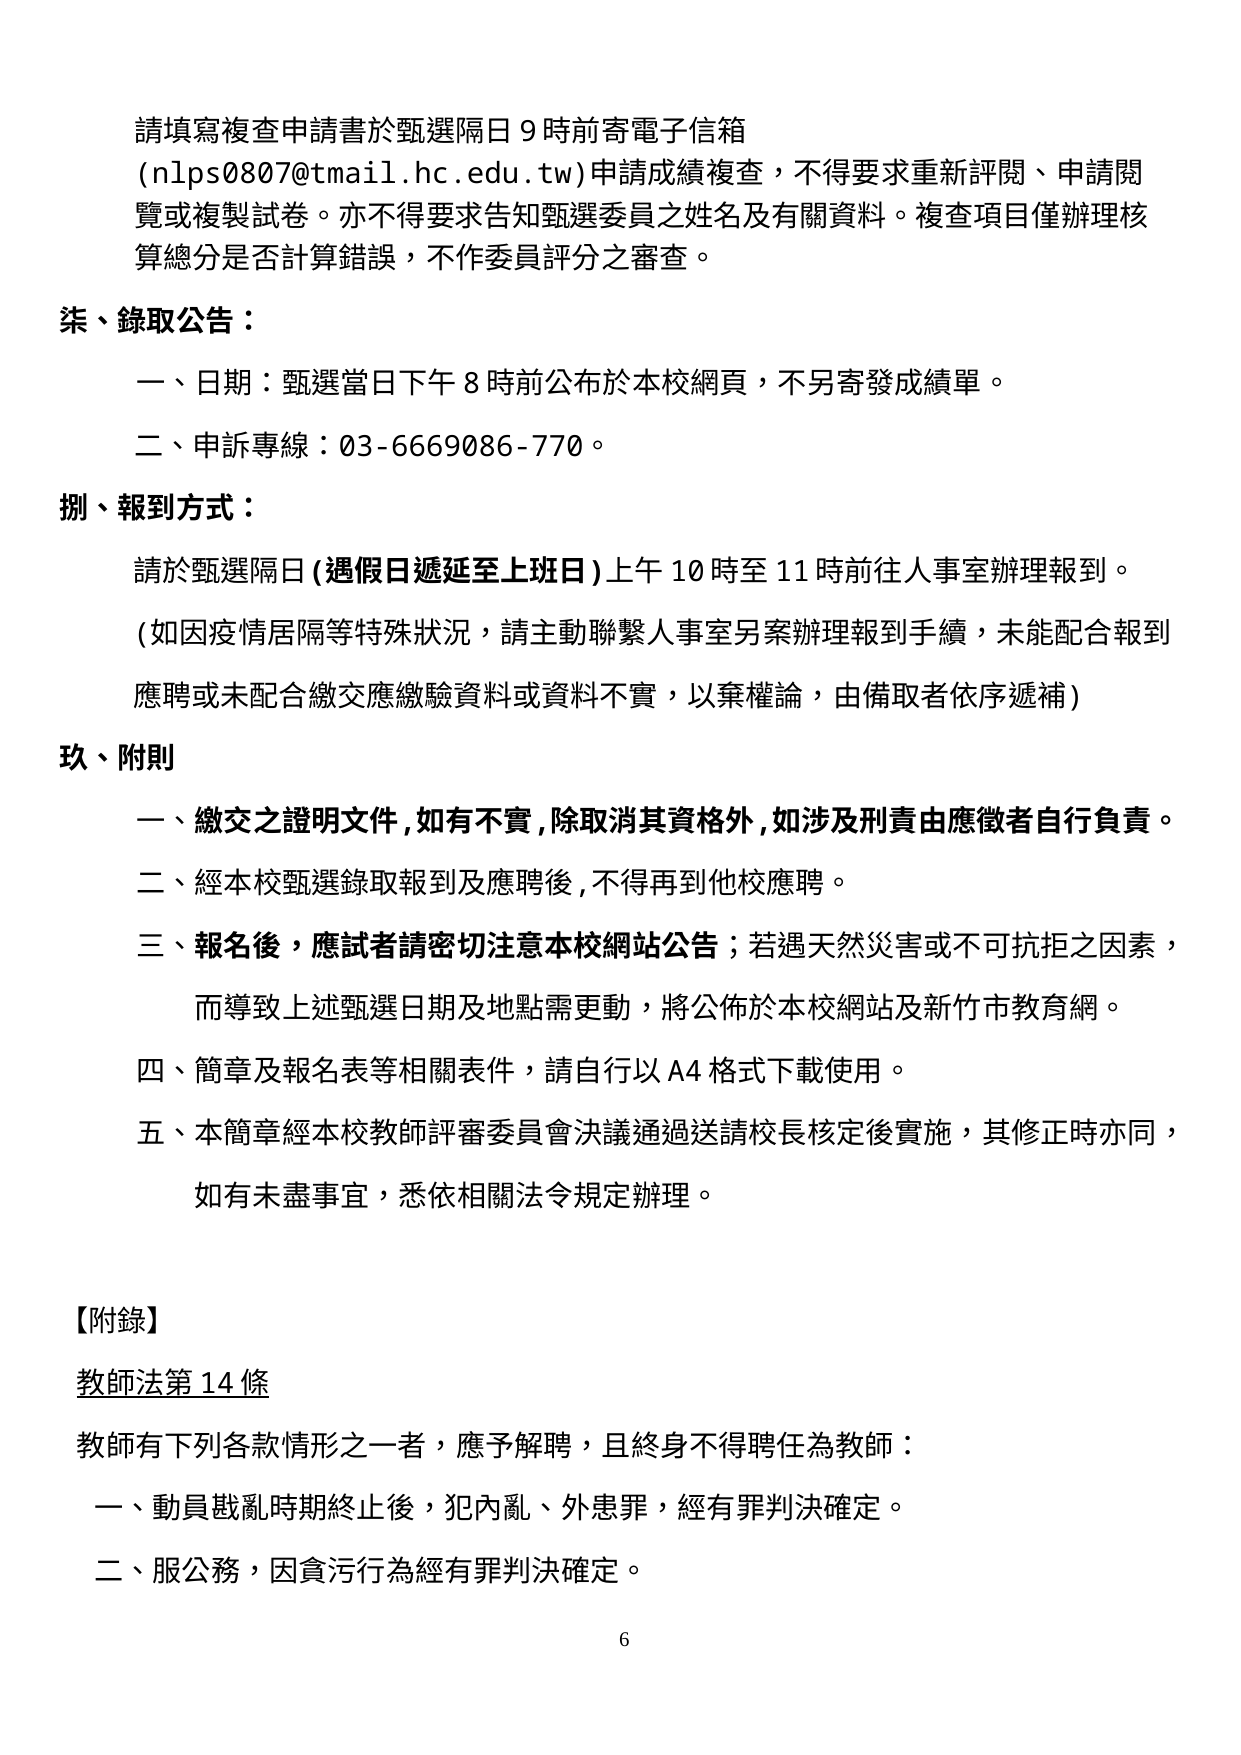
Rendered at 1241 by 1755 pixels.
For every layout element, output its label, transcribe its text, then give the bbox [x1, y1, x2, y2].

text 二、服公務，因貪污行為經有罪判決確定。 [59, 1527, 1181, 1589]
text 一、日期：甄選當日下午8時前公布於本校網頁，不另寄發成績單。 [136, 339, 1181, 402]
text 請於甄選隔日(遇假日遞延至上班日)上午10時至11時前往人事室辦理報到。 [133, 527, 1181, 589]
text 教師法第14條 [59, 1339, 1181, 1402]
text 柒、錄取公告： [59, 277, 1181, 339]
text 三、報名後，應試者請密切注意本校網站公告；若遇天然災害或不可抗拒之因素，而導致上述甄選日期及地點需更動，將公佈於本校網站及新竹市教育網。 [136, 902, 1181, 1027]
text 四、簡章及報名表等相關表件，請自行以A4格式下載使用。 [122, 1027, 1181, 1089]
text 二、經本校甄選錄取報到及應聘後,不得再到他校應聘。 [122, 839, 1181, 902]
text 一、動員戡亂時期終止後，犯內亂、外患罪，經有罪判決確定。 [59, 1464, 1181, 1527]
text 二、申訴專線：03-6669086-770。 [134, 402, 1181, 464]
text 一、繳交之證明文件,如有不實,除取消其資格外,如涉及刑責由應徵者自行負責。 [122, 777, 1181, 839]
text (如因疫情居隔等特殊狀況，請主動聯繫人事室另案辦理報到手續，未能配合報到應聘或未配合繳交應繳驗資料或資料不實，以棄權論，由備取者依序遞補) [133, 589, 1181, 714]
text 請填寫複查申請書於甄選隔日9時前寄電子信箱(nlps0807@tmail.hc.edu.tw)申請成績複查，不得要求重新評閱、申請閱覽或複製試卷。亦不得要求告知甄選委員之姓名及有關資料。複查項目僅辦理核算總分是否計算錯誤，不作委員評分之審查。 [134, 108, 1169, 277]
text 玖、附則 [59, 714, 1181, 777]
text 五、本簡章經本校教師評審委員會決議通過送請校長核定後實施，其修正時亦同，如有未盡事宜，悉依相關法令規定辦理。 [136, 1089, 1181, 1214]
text 【附錄】 [59, 1277, 1181, 1339]
text 教師有下列各款情形之一者，應予解聘，且終身不得聘任為教師： [59, 1402, 1181, 1464]
text 捌、報到方式： [59, 464, 1181, 527]
